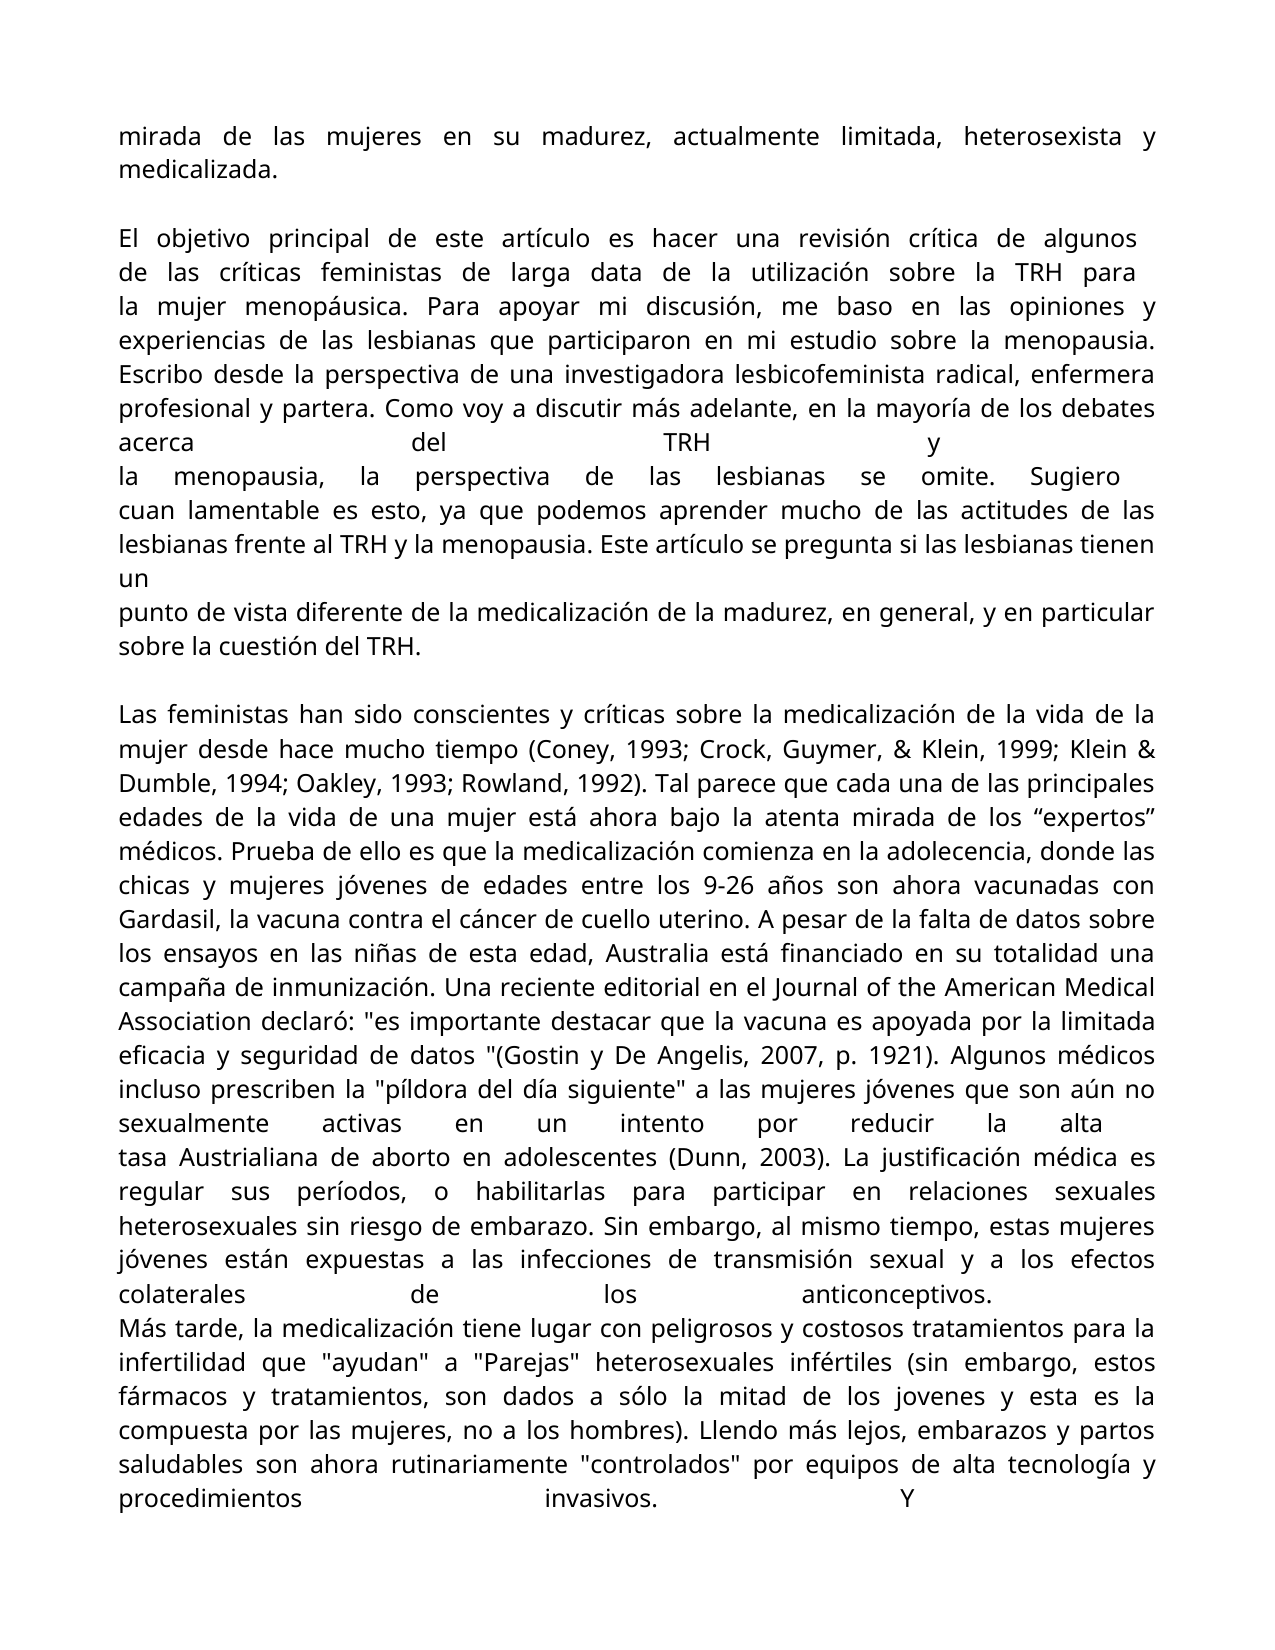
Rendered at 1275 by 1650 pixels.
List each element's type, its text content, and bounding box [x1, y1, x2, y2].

text El objetivo principal de este artículo es hacer una revisión crítica de algunos de las críticas feministas de larga data de la utilización sobre la TRH para la mujer menopáusica. Para apoyar mi discusión, me baso en las opiniones y experiencias de las lesbianas que participaron en mi estudio sobre la menopausia. Escribo desde la perspectiva de una investigadora lesbicofeminista radical, enfermera profesional y partera. Como voy a discutir más adelante, en la mayoría de los debates acerca del TRH y la menopausia, la perspectiva de las lesbianas se omite. Sugiero cuan lamentable es esto, ya que podemos aprender mucho de las actitudes de las lesbianas frente al TRH y la menopausia. Este artículo se pregunta si las lesbianas tienen un punto de vista diferente de la medicalización de la madurez, en general, y en particular sobre la cuestión del TRH. [118, 220, 1157, 663]
text Las feministas han sido conscientes y críticas sobre la medicalización de la vida de la mujer desde hace mucho tiempo (Coney, 1993; Crock, Guymer, & Klein, 1999; Klein & Dumble, 1994; Oakley, 1993; Rowland, 1992). Tal parece que cada una de las principales edades de la vida de una mujer está ahora bajo la atenta mirada de los “expertos” médicos. Prueba de ello es que la medicalización comienza en la adolecencia, donde las chicas y mujeres jóvenes de edades entre los 9-26 años son ahora vacunadas con Gardasil, la vacuna contra el cáncer de cuello uterino. A pesar de la falta de datos sobre los ensayos en las niñas de esta edad, Australia está financiado en su totalidad una campaña de inmunización. Una reciente editorial en el Journal of the American Medical Association declaró: "es importante destacar que la vacuna es apoyada por la limitada eficacia y seguridad de datos "(Gostin y De Angelis, 2007, p. 1921). Algunos médicos incluso prescriben la "píldora del día siguiente" a las mujeres jóvenes que son aún no sexualmente activas en un intento por reducir la alta tasa Austrialiana de aborto en adolescentes (Dunn, 2003). La justificación médica es regular sus períodos, o habilitarlas para participar en relaciones sexuales heterosexuales sin riesgo de embarazo. Sin embargo, al mismo tiempo, estas mujeres jóvenes están expuestas a las infecciones de transmisión sexual y a los efectos colaterales de los anticonceptivos. Más tarde, la medicalización tiene lugar con peligrosos y costosos tratamientos para la infertilidad que "ayudan" a "Parejas" heterosexuales infértiles (sin embargo, estos fármacos y tratamientos, son dados a sólo la mitad de los jovenes y esta es la compuesta por las mujeres, no a los hombres). Llendo más lejos, embarazos y partos saludables son ahora rutinariamente "controlados" por equipos de alta tecnología y procedimientos invasivos. Y [118, 697, 1157, 1515]
text mirada de las mujeres en su madurez, actualmente limitada, heterosexista y medicalizada. [118, 118, 1157, 186]
